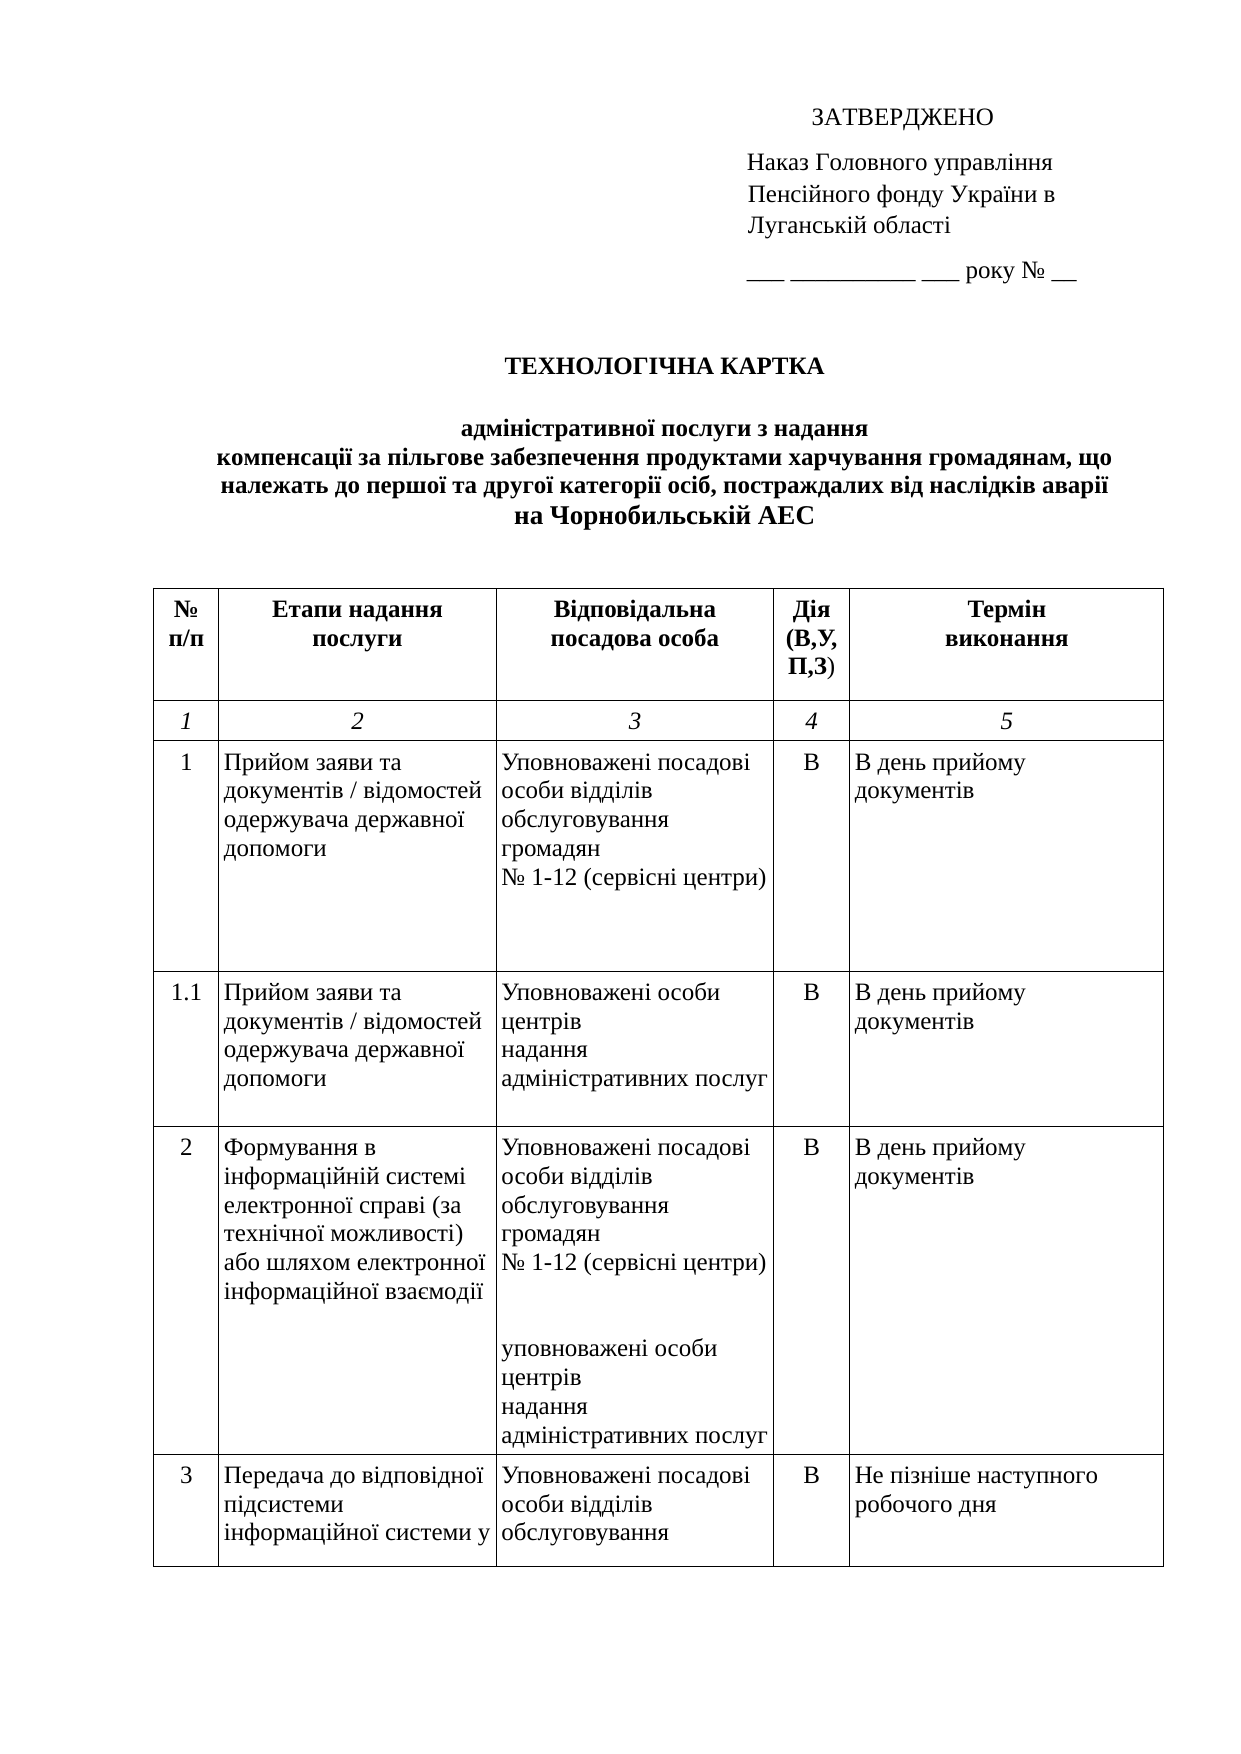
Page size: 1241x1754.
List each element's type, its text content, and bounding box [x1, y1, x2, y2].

text адміністративної послуги з надання [148, 413, 1181, 442]
table_header Етапи надання послуги [219, 589, 496, 700]
text ЗАТВЕРДЖЕНО [679, 102, 1181, 131]
table_cell В день прийому документів [850, 972, 1163, 1126]
text на Чорнобильській АЕС [148, 499, 1181, 530]
table_cell Уповноважені особи центрів надання адміністративних послуг [497, 972, 773, 1126]
table_header № п/п [154, 589, 218, 700]
table_header Відповідальна посадова особа [497, 589, 773, 700]
table_cell Прийом заяви та документів / відомостей одержувача державної допомоги [219, 741, 496, 971]
table_cell 3 [154, 1455, 218, 1566]
text належать до першої та другої категорії осіб, постраждалих від наслідків аварії [148, 470, 1181, 499]
table_cell В [774, 741, 849, 971]
table_cell 4 [774, 701, 849, 740]
table_cell Уповноважені посадові особи відділів обслуговування [497, 1455, 773, 1566]
text ТЕХНОЛОГІЧНА КАРТКА [148, 351, 1181, 380]
table_cell 2 [154, 1127, 218, 1454]
table_cell 3 [497, 701, 773, 740]
table_header Термін виконання [850, 589, 1163, 700]
table_cell В [774, 1127, 849, 1454]
table_cell 1.1 [154, 972, 218, 1126]
table_header Дія (В,У, П,З) [774, 589, 849, 700]
table_cell 5 [850, 701, 1163, 740]
table_cell В день прийому документів [850, 1127, 1163, 1454]
table_cell Прийом заяви та документів / відомостей одержувача державної допомоги [219, 972, 496, 1126]
table_cell 1 [154, 741, 218, 971]
table_cell 2 [219, 701, 496, 740]
table_cell В [774, 972, 849, 1126]
text компенсації за пільгове забезпечення продуктами харчування громадянам, що [148, 442, 1181, 470]
table_cell Формування в інформаційній системі електронної справі (за технічної можливості) або шляхом електронної інформаційної взаємодії [219, 1127, 496, 1454]
text ___ __________ ___ року № __ [747, 256, 1124, 284]
text Наказ Головного управління Пенсійного фонду України в Луганській області [747, 147, 1124, 239]
table_cell Не пізніше наступного робочого дня [850, 1455, 1163, 1566]
table_cell 1 [154, 701, 218, 740]
table_cell Уповноважені посадові особи відділів обслуговування громадян № 1-12 (сервісні центри) уповноважені особи центрів надання адміністративних послуг [497, 1127, 773, 1454]
table_cell Передача до відповідної підсистеми інформаційної системи у [219, 1455, 496, 1566]
table_cell В [774, 1455, 849, 1566]
table_cell Уповноважені посадові особи відділів обслуговування громадян № 1-12 (сервісні центри) [497, 741, 773, 971]
table_cell В день прийому документів [850, 741, 1163, 971]
